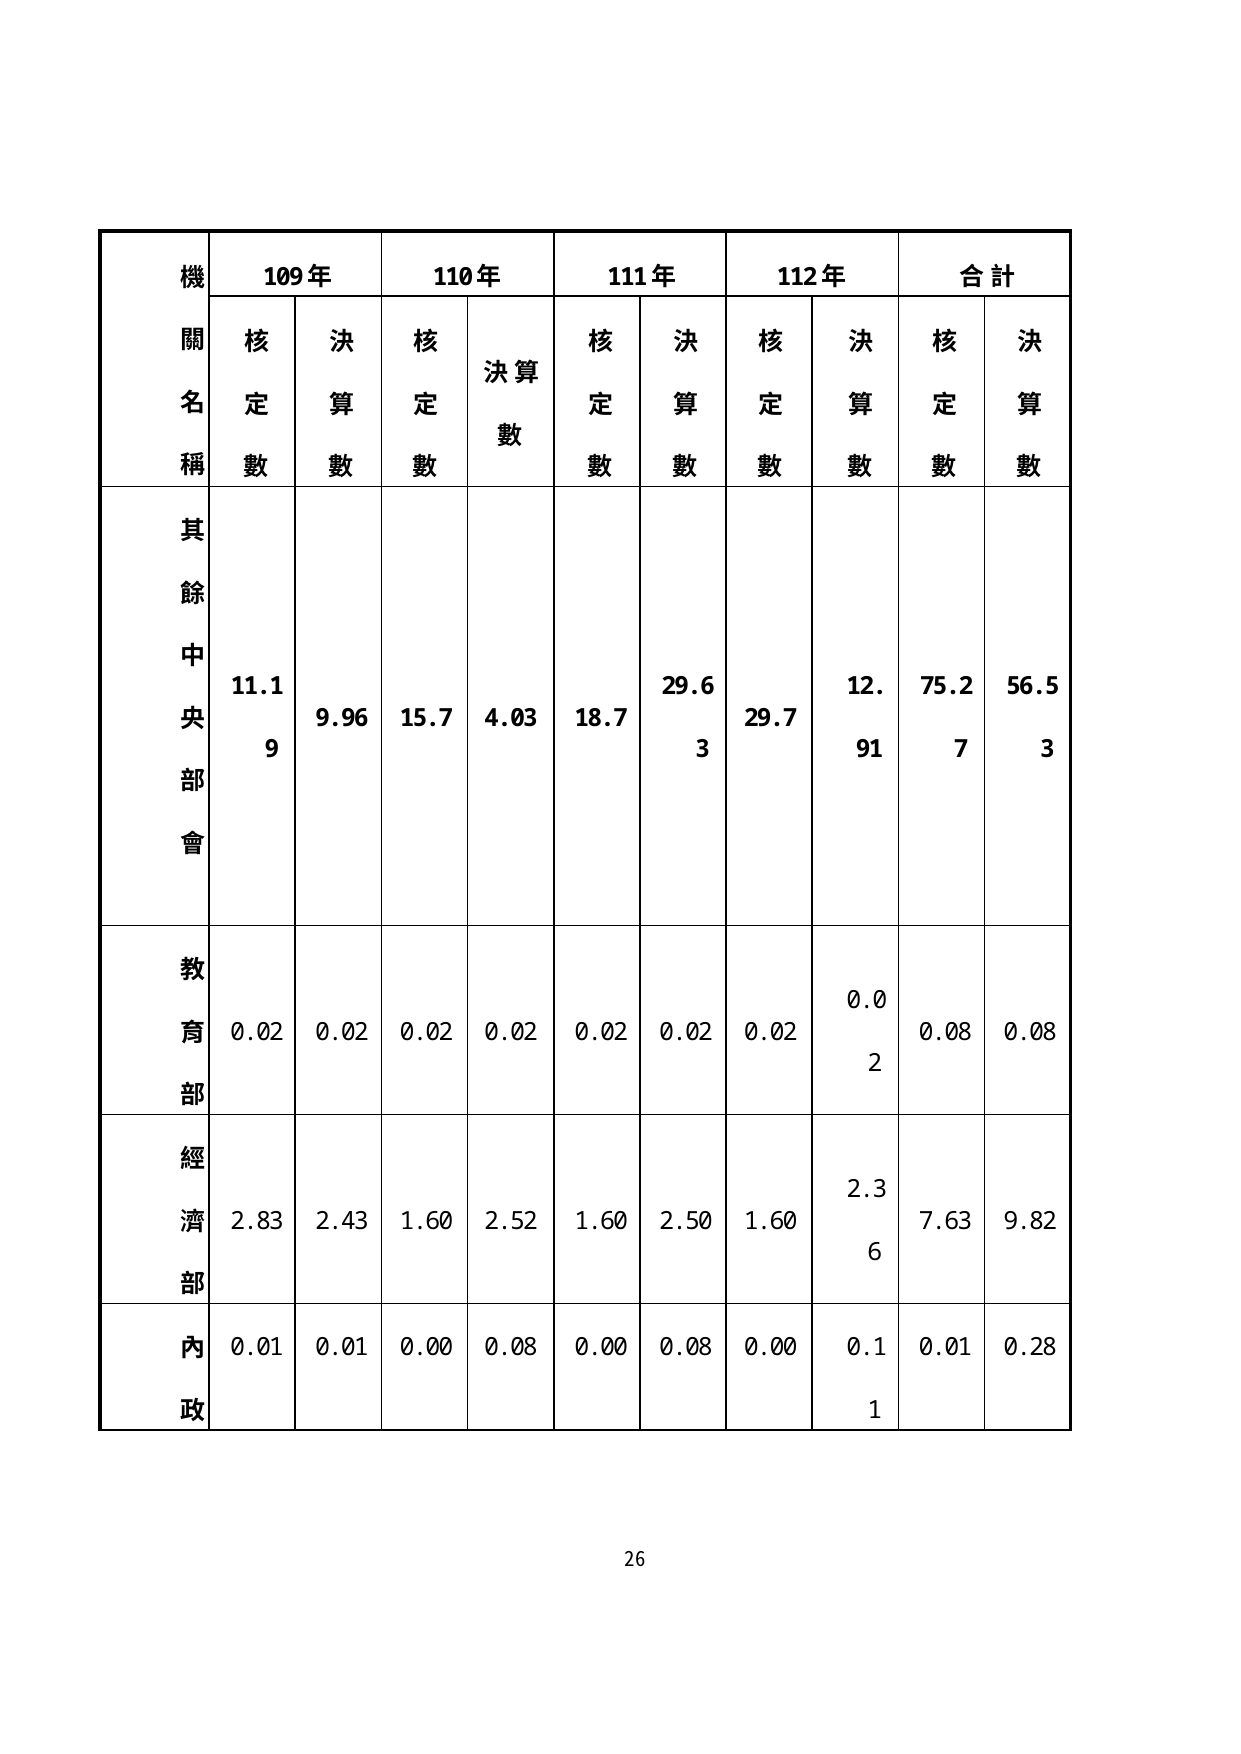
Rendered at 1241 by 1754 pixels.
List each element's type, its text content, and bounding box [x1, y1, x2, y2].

table_cell 29.63 [641, 487, 725, 924]
table_cell 0.02 [813, 926, 898, 1114]
table_cell 0.08 [468, 1304, 553, 1429]
table_cell 0.01 [296, 1304, 381, 1429]
table_cell 0.08 [899, 926, 984, 1114]
table_cell 9.96 [296, 487, 381, 924]
table_cell 1.60 [382, 1115, 467, 1303]
table_cell 7.63 [899, 1115, 984, 1303]
table_cell 0.02 [641, 926, 725, 1114]
table_cell 2.43 [296, 1115, 381, 1303]
table_cell 12.91 [813, 487, 898, 924]
table_cell 0.08 [641, 1304, 725, 1429]
table_cell 決算數 [813, 297, 898, 486]
table_cell 決算數 [468, 297, 553, 486]
table_cell 0.01 [210, 1304, 294, 1429]
table_cell 1.60 [727, 1115, 811, 1303]
table_header 111年 [555, 233, 725, 295]
table_cell 經濟部 [102, 1115, 208, 1303]
table_cell 核定數 [727, 297, 811, 486]
table_cell 1.60 [555, 1115, 639, 1303]
table_cell 75.27 [899, 487, 984, 924]
table_cell 29.7 [727, 487, 811, 924]
table_cell 2.83 [210, 1115, 294, 1303]
table_header 112年 [727, 233, 898, 295]
table_cell 11.19 [210, 487, 294, 924]
table_header 110年 [382, 233, 553, 295]
table_header 機關 名稱 [102, 233, 208, 486]
table_cell 核定數 [555, 297, 639, 486]
table_header 合計 [899, 233, 1069, 295]
table_cell 0.08 [985, 926, 1069, 1114]
table_cell 0.02 [727, 926, 811, 1114]
table_cell 其餘中央部會 [102, 487, 208, 924]
table_cell 2.52 [468, 1115, 553, 1303]
table_cell 4.03 [468, 487, 553, 924]
table_cell 0.02 [296, 926, 381, 1114]
table_header 109年 [210, 233, 381, 295]
table_cell 核定數 [382, 297, 467, 486]
table_cell 0.00 [727, 1304, 811, 1429]
table_cell 決算數 [641, 297, 725, 486]
table_cell 0.02 [382, 926, 467, 1114]
table_cell 內政 [102, 1304, 208, 1429]
table_cell 0.11 [813, 1304, 898, 1429]
table_cell 0.02 [210, 926, 294, 1114]
table_cell 2.36 [813, 1115, 898, 1303]
table_cell 決算數 [985, 297, 1069, 486]
table_cell 0.00 [555, 1304, 639, 1429]
table_cell 0.01 [899, 1304, 984, 1429]
table_cell 56.53 [985, 487, 1069, 924]
table_cell 0.02 [468, 926, 553, 1114]
table_cell 18.7 [555, 487, 639, 924]
table_cell 0.00 [382, 1304, 467, 1429]
table_cell 核定數 [899, 297, 984, 486]
table_cell 15.7 [382, 487, 467, 924]
table_cell 教育部 [102, 926, 208, 1114]
table_cell 核定數 [210, 297, 294, 486]
table_cell 0.02 [555, 926, 639, 1114]
table_cell 決算數 [296, 297, 381, 486]
table_cell 0.28 [985, 1304, 1069, 1429]
table_cell 9.82 [985, 1115, 1069, 1303]
table_cell 2.50 [641, 1115, 725, 1303]
